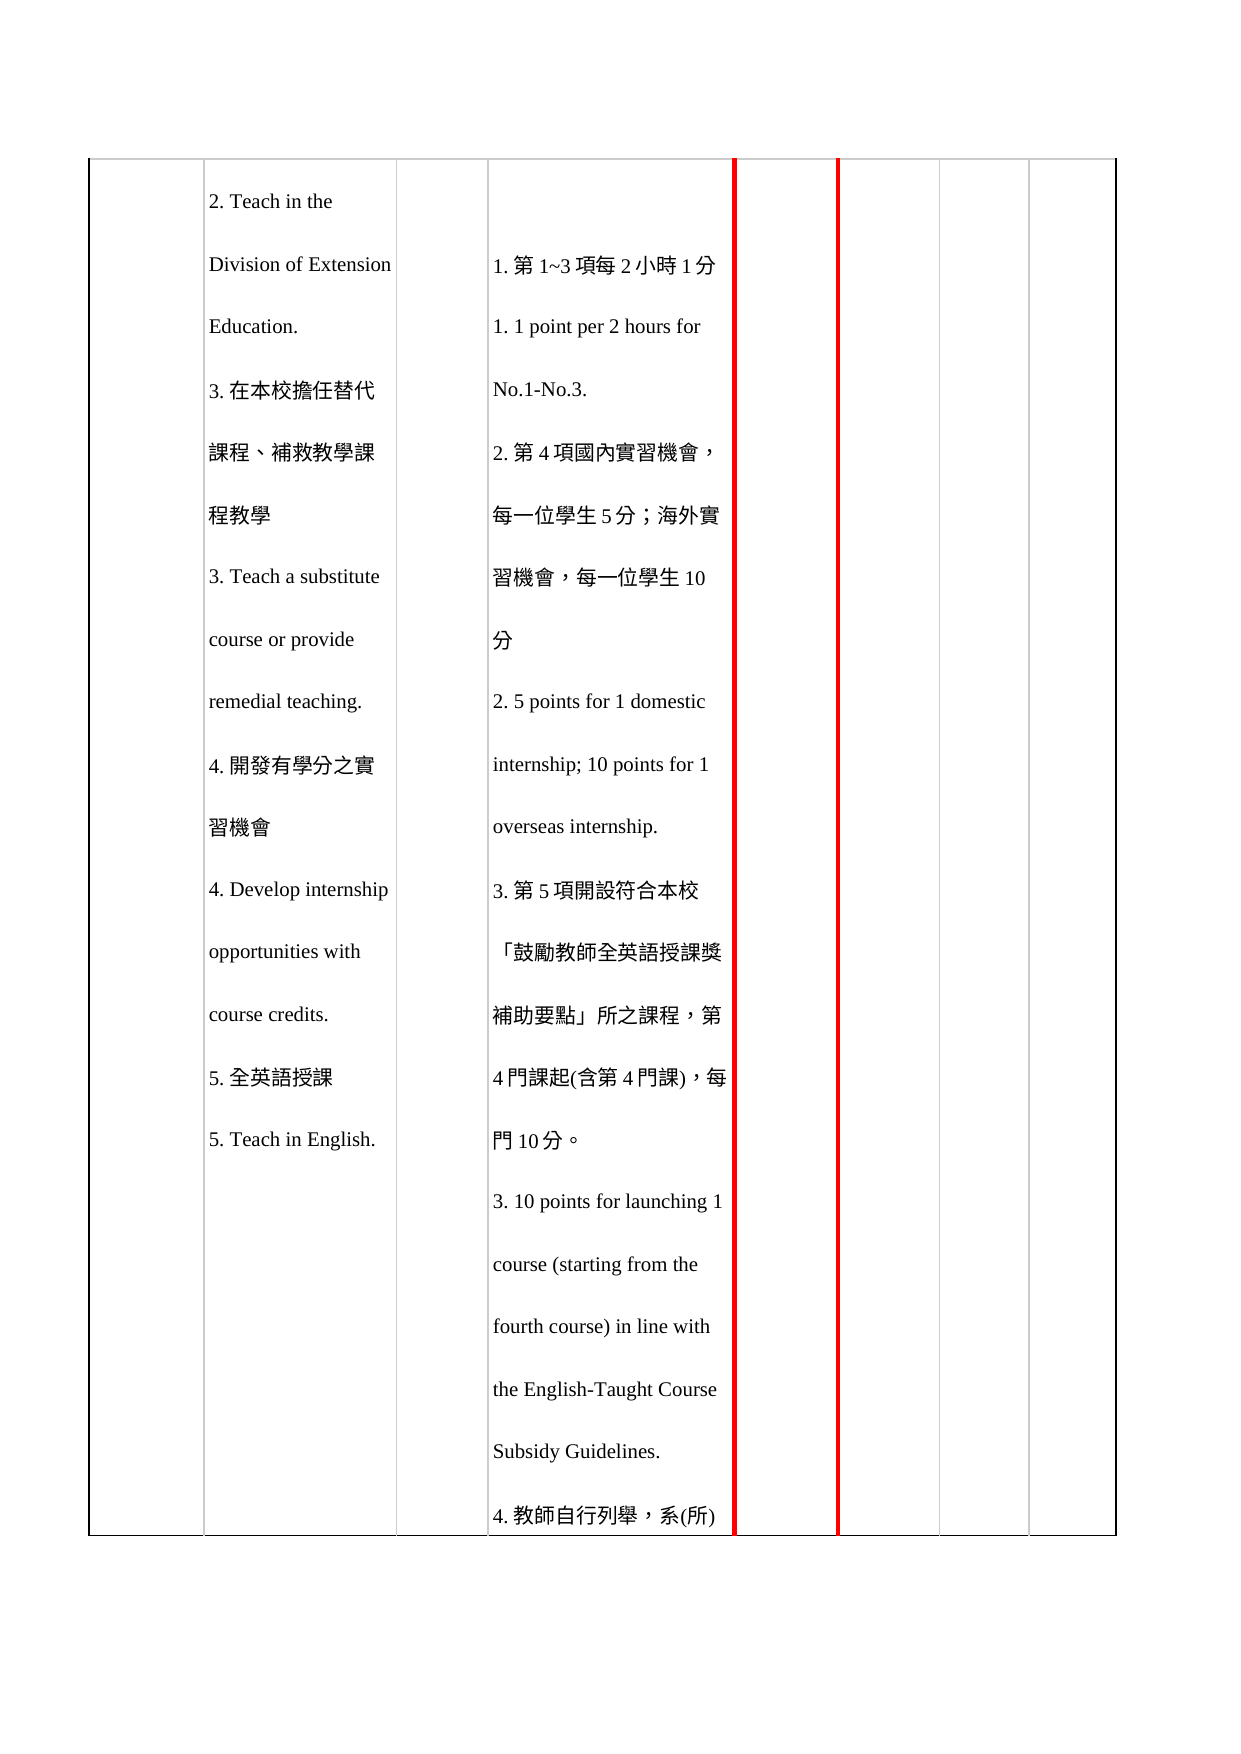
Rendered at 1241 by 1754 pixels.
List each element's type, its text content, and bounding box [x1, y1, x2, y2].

table_cell [1153, 158, 1240, 1535]
table_cell 2. Teach in the Division of Extension Education. 3. 在本校擔任替代課程、補救教學課程教學 3. Teach a substitute course or provide remedial teaching. 4. 開發有學分之實習機會 4. Develop internship opportunities with course credits. 5. 全英語授課 5. Teach in English. [205, 160, 396, 1535]
table_cell [840, 160, 939, 1535]
table_cell [1030, 160, 1115, 1535]
table_cell [940, 160, 1028, 1535]
table_cell [737, 160, 836, 1535]
table_cell [397, 160, 487, 1535]
table_cell [1117, 158, 1146, 1535]
table_cell [90, 160, 203, 1535]
table_cell 1. 第1~3項每2小時1分 1. 1 point per 2 hours for No.1-No.3. 2. 第4項國內實習機會，每一位學生5分；海外實習機會，每一位學生10分 2. 5 points for 1 domestic internship; 10 points for 1 overseas internship. 3. 第5項開設符合本校「鼓勵教師全英語授課獎補助要點」所之課程，第4門課起(含第4門課)，每門10分。 3. 10 points for launching 1 course (starting from the fourth course) in line with the English-Taught Course Subsidy Guidelines. 4. 教師自行列舉，系(所) [489, 160, 732, 1535]
table_cell [1146, 158, 1153, 1535]
